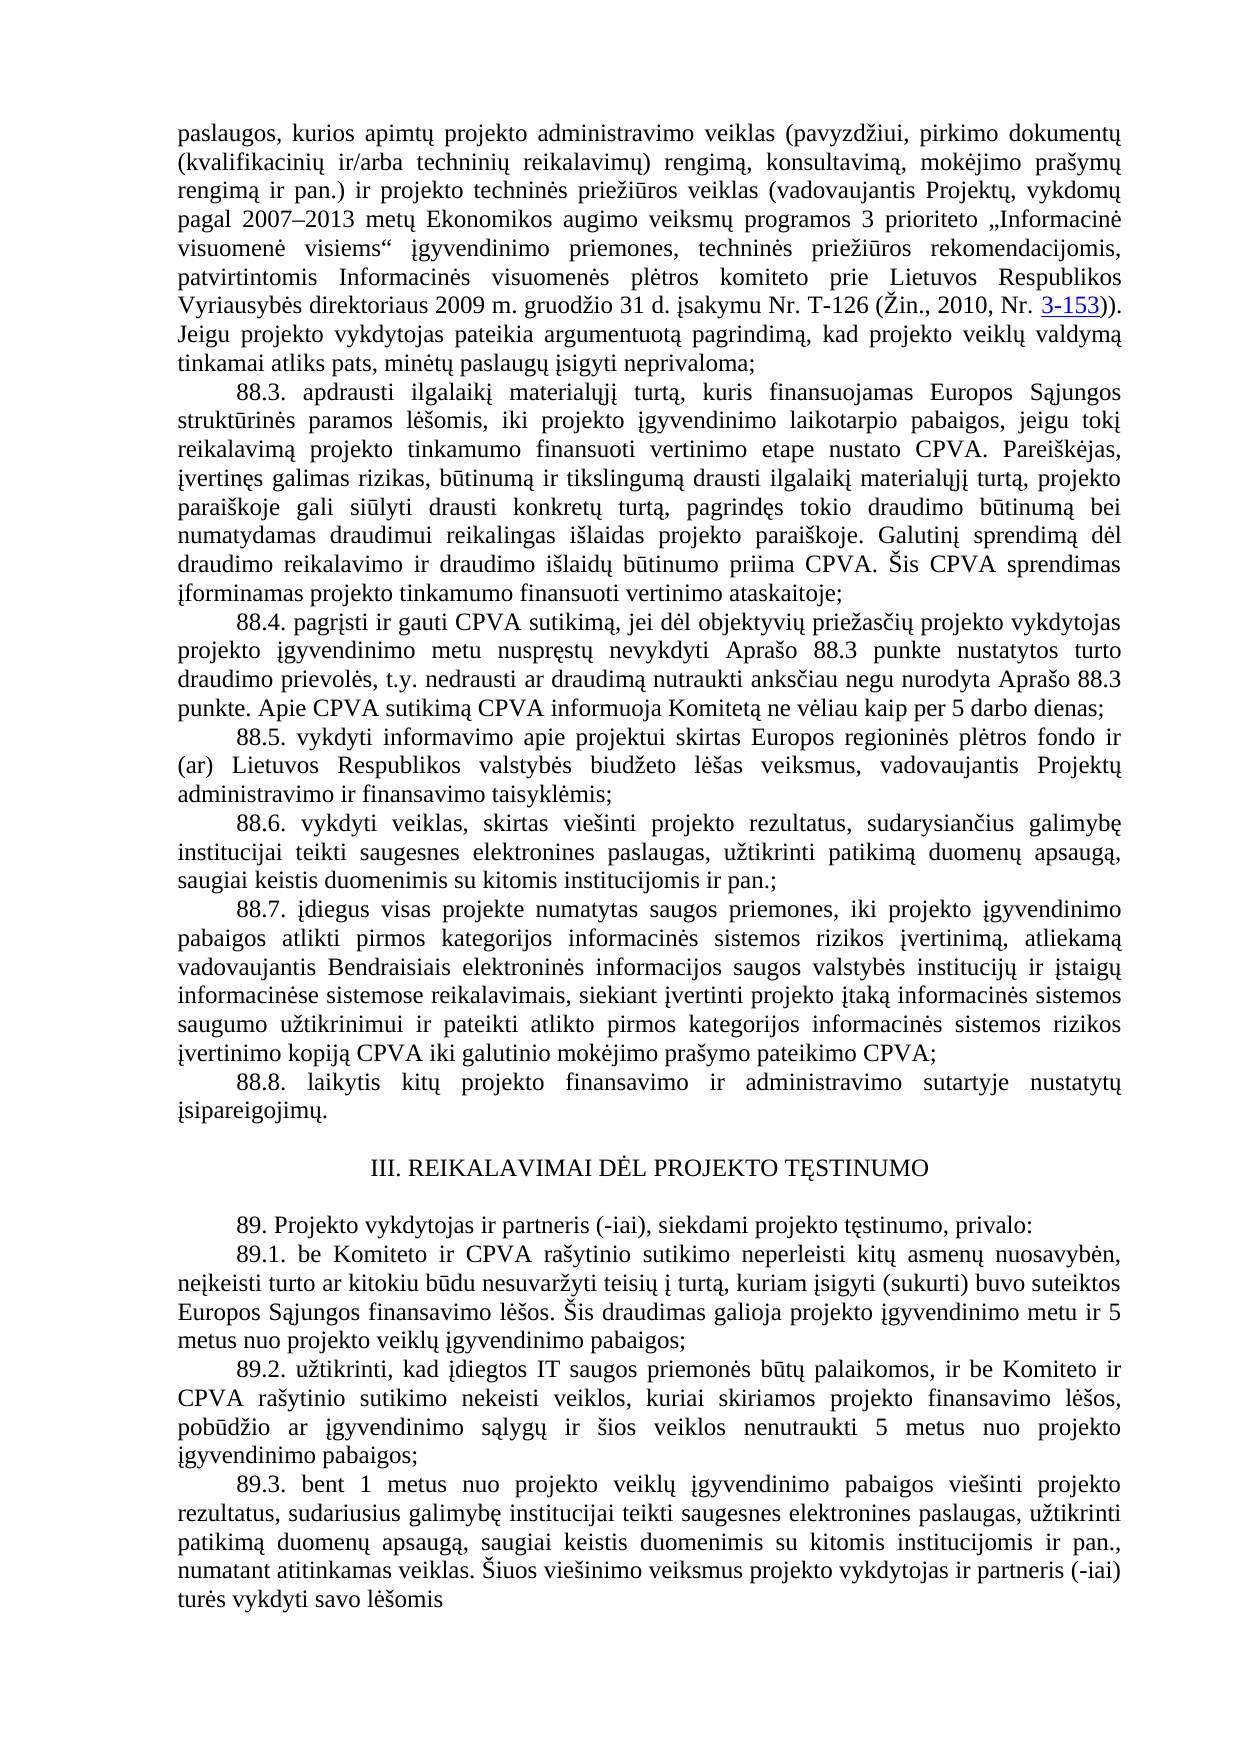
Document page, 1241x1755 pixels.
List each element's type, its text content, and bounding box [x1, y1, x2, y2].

text 88.4. pagrįsti ir gauti CPVA sutikimą, jei dėl objektyvių priežasčių projekto vykdytojas projekto įgyvendinimo metu nuspręstų nevykdyti Aprašo 88.3 punkte nustatytos turto draudimo prievolės, t.y. nedrausti ar draudimą nutraukti anksčiau negu nurodyta Aprašo 88.3 punkte. Apie CPVA sutikimą CPVA informuoja Komitetą ne vėliau kaip per 5 darbo dienas; [177, 607, 1122, 722]
text 88.3. apdrausti ilgalaikį materialųjį turtą, kuris finansuojamas Europos Sąjungos struktūrinės paramos lėšomis, iki projekto įgyvendinimo laikotarpio pabaigos, jeigu tokį reikalavimą projekto tinkamumo finansuoti vertinimo etape nustato CPVA. Pareiškėjas, įvertinęs galimas rizikas, būtinumą ir tikslingumą drausti ilgalaikį materialųjį turtą, projekto paraiškoje gali siūlyti drausti konkretų turtą, pagrindęs tokio draudimo būtinumą bei numatydamas draudimui reikalingas išlaidas projekto paraiškoje. Galutinį sprendimą dėl draudimo reikalavimo ir draudimo išlaidų būtinumo priima CPVA. Šis CPVA sprendimas įforminamas projekto tinkamumo finansuoti vertinimo ataskaitoje; [177, 377, 1122, 607]
text 89. Projekto vykdytojas ir partneris (-iai), siekdami projekto tęstinumo, privalo: [177, 1211, 1122, 1239]
text 88.5. vykdyti informavimo apie projektui skirtas Europos regioninės plėtros fondo ir (ar) Lietuvos Respublikos valstybės biudžeto lėšas veiksmus, vadovaujantis Projektų administravimo ir finansavimo taisyklėmis; [177, 722, 1122, 808]
text 89.1. be Komiteto ir CPVA rašytinio sutikimo neperleisti kitų asmenų nuosavybėn, neįkeisti turto ar kitokiu būdu nesuvaržyti teisių į turtą, kuriam įsigyti (sukurti) buvo suteiktos Europos Sąjungos finansavimo lėšos. Šis draudimas galioja projekto įgyvendinimo metu ir 5 metus nuo projekto veiklų įgyvendinimo pabaigos; [177, 1239, 1122, 1354]
text 89.2. užtikrinti, kad įdiegtos IT saugos priemonės būtų palaikomos, ir be Komiteto ir CPVA rašytinio sutikimo nekeisti veiklos, kuriai skiriamos projekto finansavimo lėšos, pobūdžio ar įgyvendinimo sąlygų ir šios veiklos nenutraukti 5 metus nuo projekto įgyvendinimo pabaigos; [177, 1354, 1122, 1469]
text 88.8. laikytis kitų projekto finansavimo ir administravimo sutartyje nustatytų įsipareigojimų. [177, 1067, 1122, 1124]
text 89.3. bent 1 metus nuo projekto veiklų įgyvendinimo pabaigos viešinti projekto rezultatus, sudariusius galimybę institucijai teikti saugesnes elektronines paslaugas, užtikrinti patikimą duomenų apsaugą, saugiai keistis duomenimis su kitomis institucijomis ir pan., numatant atitinkamas veiklas. Šiuos viešinimo veiksmus projekto vykdytojas ir partneris (-iai) turės vykdyti savo lėšomis [177, 1469, 1122, 1613]
text III. REIKALAVIMAI DĖL PROJEKTO TĘSTINUMO [177, 1153, 1122, 1182]
text paslaugos, kurios apimtų projekto administravimo veiklas (pavyzdžiui, pirkimo dokumentų (kvalifikacinių ir/arba techninių reikalavimų) rengimą, konsultavimą, mokėjimo prašymų rengimą ir pan.) ir projekto techninės priežiūros veiklas (vadovaujantis Projektų, vykdomų pagal 2007–2013 metų Ekonomikos augimo veiksmų programos 3 prioriteto „Informacinė visuomenė visiems“ įgyvendinimo priemones, techninės priežiūros rekomendacijomis, patvirtintomis Informacinės visuomenės plėtros komiteto prie Lietuvos Respublikos Vyriausybės direktoriaus 2009 m. gruodžio 31 d. įsakymu Nr. T-126 (Žin., 2010, Nr. 3-153)). Jeigu projekto vykdytojas pateikia argumentuotą pagrindimą, kad projekto veiklų valdymą tinkamai atliks pats, minėtų paslaugų įsigyti neprivaloma; [177, 118, 1122, 377]
text 88.6. vykdyti veiklas, skirtas viešinti projekto rezultatus, sudarysiančius galimybę institucijai teikti saugesnes elektronines paslaugas, užtikrinti patikimą duomenų apsaugą, saugiai keistis duomenimis su kitomis institucijomis ir pan.; [177, 808, 1122, 894]
text 88.7. įdiegus visas projekte numatytas saugos priemones, iki projekto įgyvendinimo pabaigos atlikti pirmos kategorijos informacinės sistemos rizikos įvertinimą, atliekamą vadovaujantis Bendraisiais elektroninės informacijos saugos valstybės institucijų ir įstaigų informacinėse sistemose reikalavimais, siekiant įvertinti projekto įtaką informacinės sistemos saugumo užtikrinimui ir pateikti atlikto pirmos kategorijos informacinės sistemos rizikos įvertinimo kopiją CPVA iki galutinio mokėjimo prašymo pateikimo CPVA; [177, 894, 1122, 1067]
